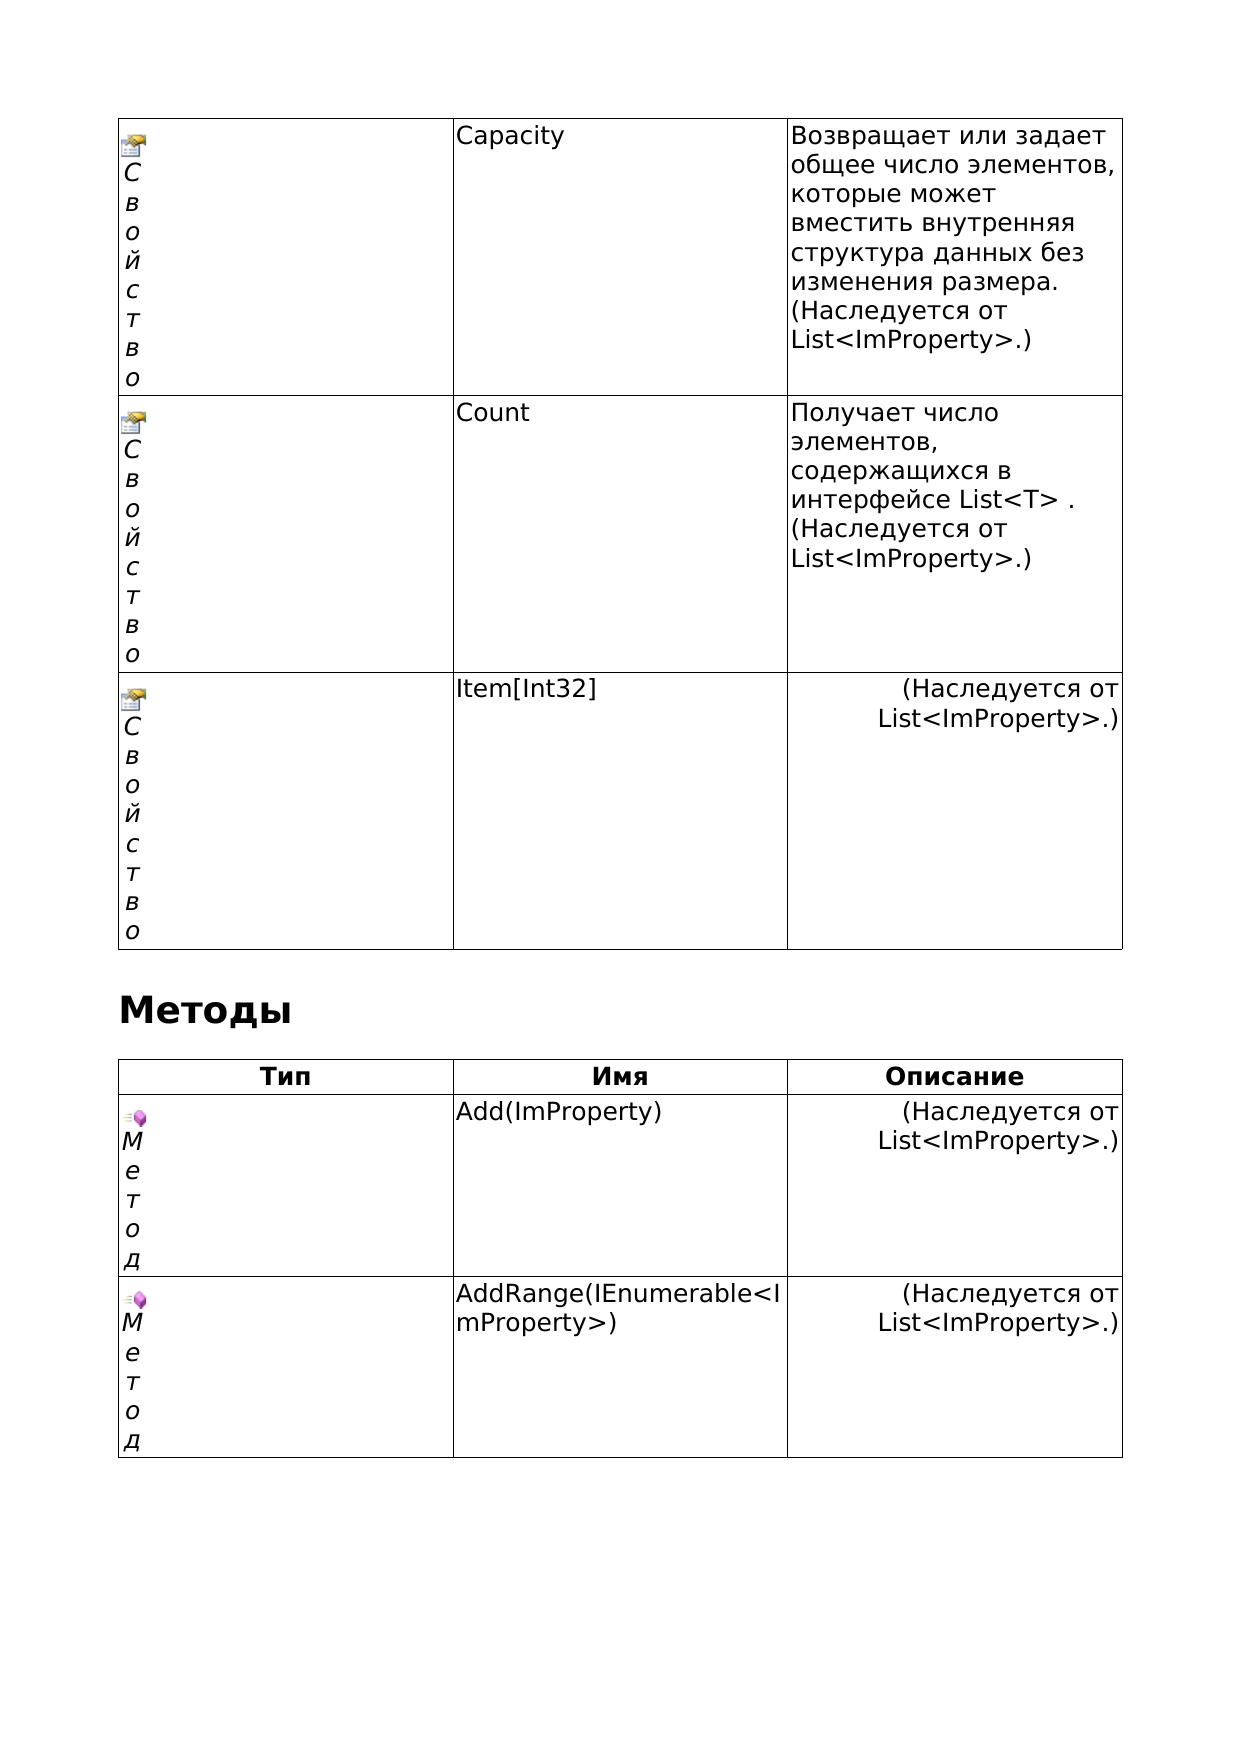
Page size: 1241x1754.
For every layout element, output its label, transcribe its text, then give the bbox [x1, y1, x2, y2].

table_cell Count [454, 396, 787, 672]
table_header Тип [119, 1060, 453, 1094]
picture [121, 1291, 147, 1309]
subtitle Методы [118, 988, 1122, 1032]
table_cell [119, 673, 453, 948]
table_cell Capacity [454, 119, 787, 395]
table_header Описание [788, 1060, 1122, 1094]
table_cell [119, 1095, 453, 1276]
picture [121, 410, 147, 436]
table_cell Add(ImProperty) [454, 1095, 787, 1276]
picture [121, 133, 147, 159]
table_cell Получает число элементов, содержащихся в интерфейсе List<T> . (Наследуется от List<ImProperty>.) [788, 396, 1122, 672]
table_cell [119, 1277, 453, 1457]
picture [121, 687, 147, 713]
table_cell (Наследуется от List<ImProperty>.) [788, 673, 1122, 948]
table_cell [119, 396, 453, 672]
table_cell [119, 119, 453, 395]
table_header Имя [454, 1060, 787, 1094]
table_cell Возвращает или задает общее число элементов, которые может вместить внутренняя структура данных без изменения размера. (Наследуется от List<ImProperty>.) [788, 119, 1122, 395]
table_cell (Наследуется от List<ImProperty>.) [788, 1277, 1122, 1457]
picture [121, 1110, 147, 1127]
table_cell AddRange(IEnumerable<ImProperty>) [454, 1277, 787, 1457]
table_cell (Наследуется от List<ImProperty>.) [788, 1095, 1122, 1276]
table_cell Item[Int32] [454, 673, 787, 948]
